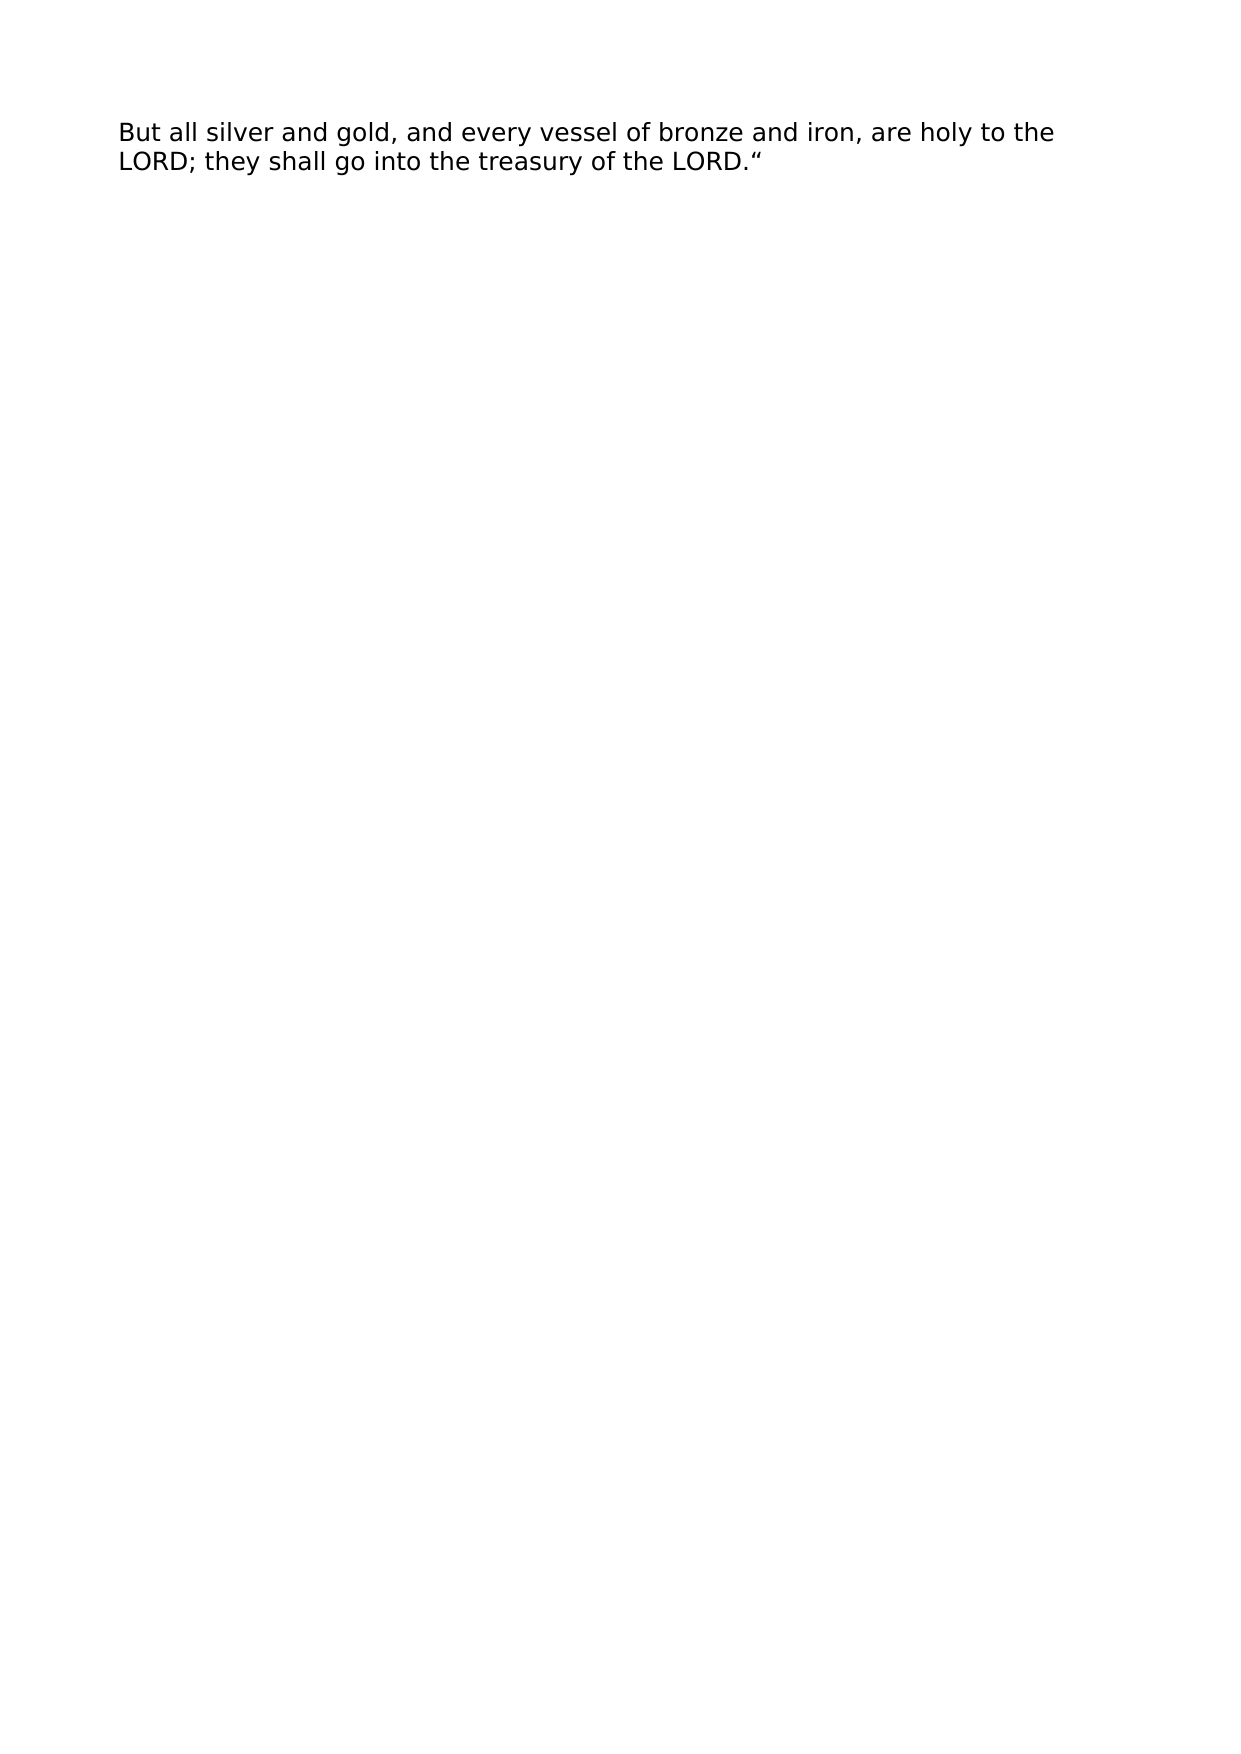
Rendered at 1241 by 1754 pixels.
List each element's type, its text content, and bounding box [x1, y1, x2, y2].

text But all silver and gold, and every vessel of bronze and iron, are holy to the LORD; they shall go into the treasury of the LORD.“ [118, 118, 1122, 176]
